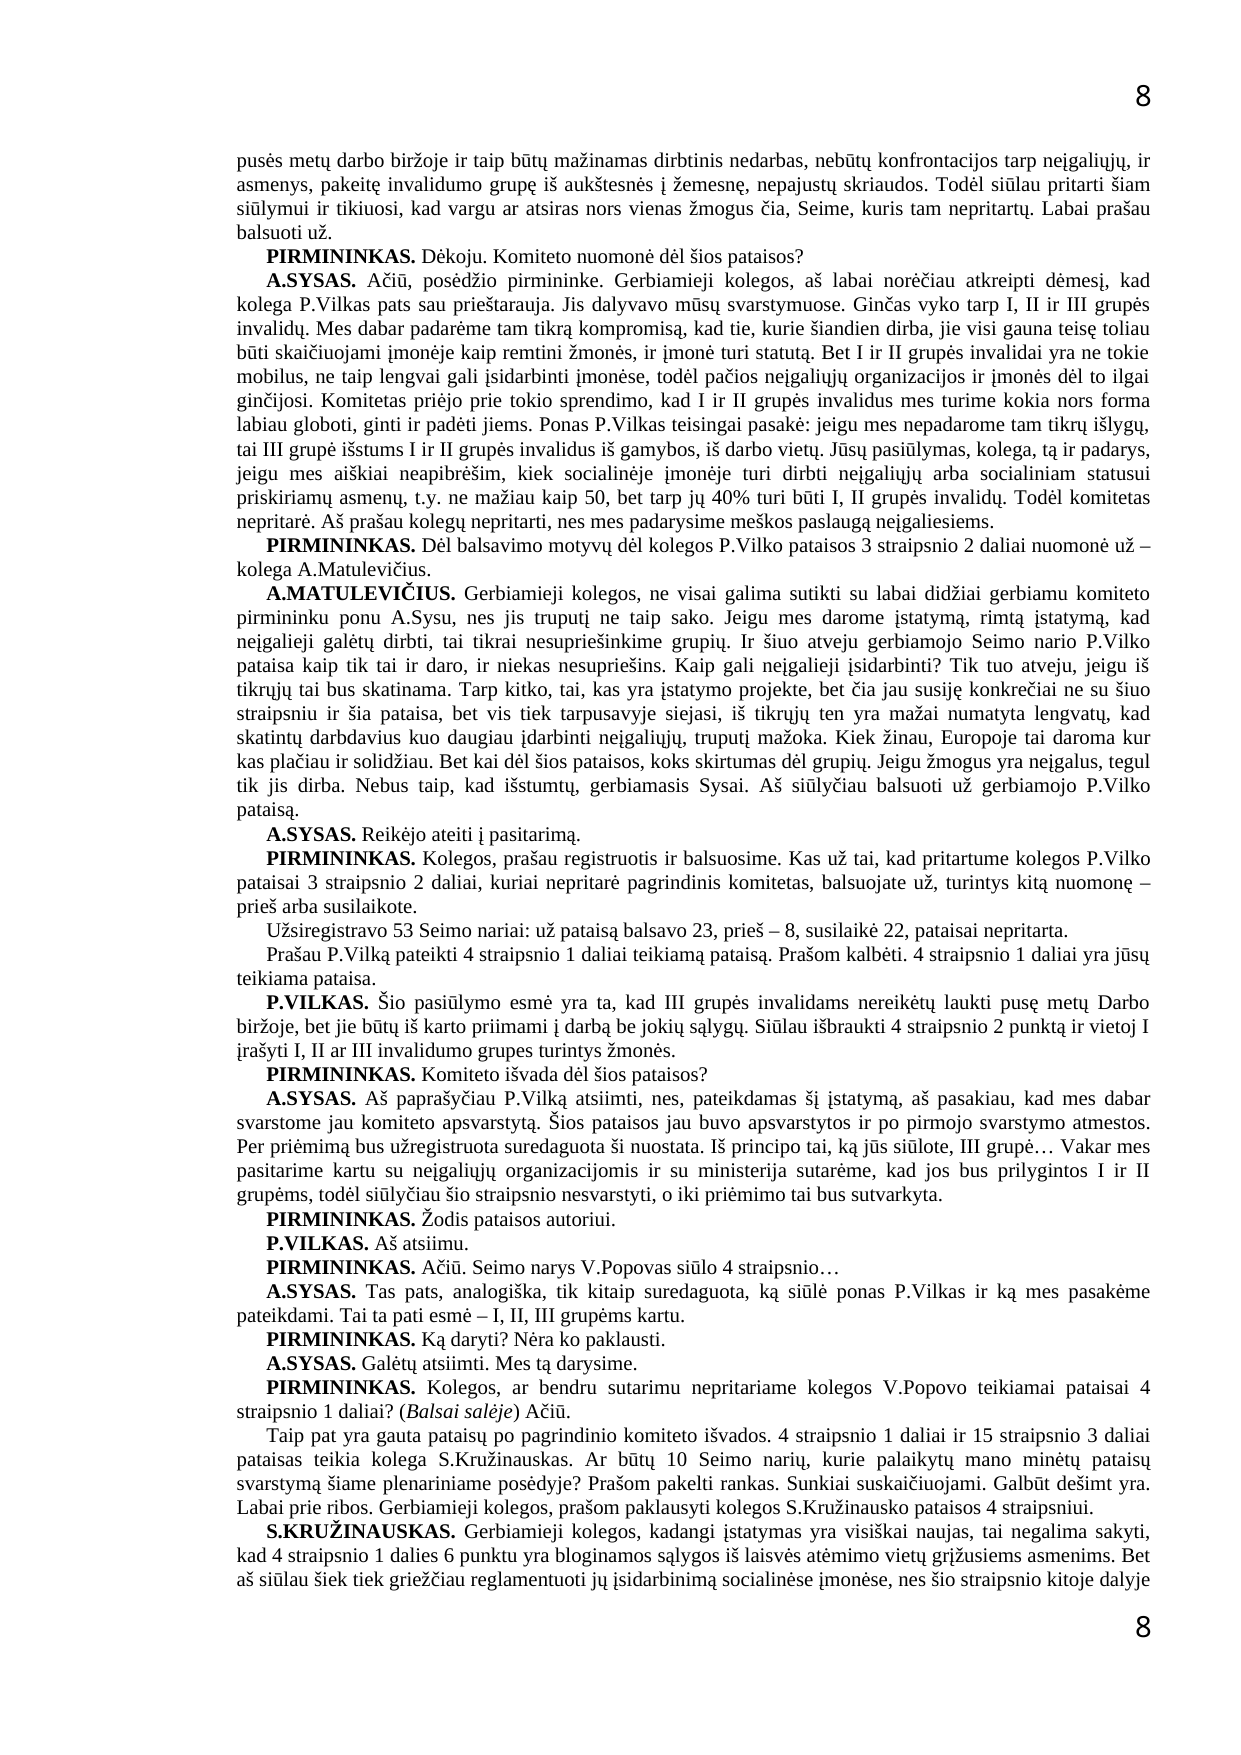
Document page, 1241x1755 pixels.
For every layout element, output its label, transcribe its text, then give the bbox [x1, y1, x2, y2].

text PIRMININKAS. Komiteto išvada dėl šios pataisos? [236, 1062, 1152, 1086]
text PIRMININKAS. Kolegos, prašau registruotis ir balsuosime. Kas už tai, kad pritartume kolegos P.Vilko pataisai 3 straipsnio 2 daliai, kuriai nepritarė pagrindinis komitetas, balsuojate už, turintys kitą nuomonę – prieš arba susilaikote. [236, 846, 1152, 918]
text A.MATULEVIČIUS. Gerbiamieji kolegos, ne visai galima sutikti su labai didžiai gerbiamu komiteto pirmininku ponu A.Sysu, nes jis truputį ne taip sako. Jeigu mes darome įstatymą, rimtą įstatymą, kad neįgalieji galėtų dirbti, tai tikrai nesupriešinkime grupių. Ir šiuo atveju gerbiamojo Seimo nario P.Vilko pataisa kaip tik tai ir daro, ir niekas nesupriešins. Kaip gali neįgalieji įsidarbinti? Tik tuo atveju, jeigu iš tikrųjų tai bus skatinama. Tarp kitko, tai, kas yra įstatymo projekte, bet čia jau susiję konkrečiai ne su šiuo straipsniu ir šia pataisa, bet vis tiek tarpusavyje siejasi, iš tikrųjų ten yra mažai numatyta lengvatų, kad skatintų darbdavius kuo daugiau įdarbinti neįgaliųjų, truputį mažoka. Kiek žinau, Europoje tai daroma kur kas plačiau ir solidžiau. Bet kai dėl šios pataisos, koks skirtumas dėl grupių. Jeigu žmogus yra neįgalus, tegul tik jis dirba. Nebus taip, kad išstumtų, gerbiamasis Sysai. Aš siūlyčiau balsuoti už gerbiamojo P.Vilko pataisą. [236, 581, 1152, 821]
text A.SYSAS. Ačiū, posėdžio pirmininke. Gerbiamieji kolegos, aš labai norėčiau atkreipti dėmesį, kad kolega P.Vilkas pats sau prieštarauja. Jis dalyvavo mūsų svarstymuose. Ginčas vyko tarp I, II ir III grupės invalidų. Mes dabar padarėme tam tikrą kompromisą, kad tie, kurie šiandien dirba, jie visi gauna teisę toliau būti skaičiuojami įmonėje kaip remtini žmonės, ir įmonė turi statutą. Bet I ir II grupės invalidai yra ne tokie mobilus, ne taip lengvai gali įsidarbinti įmonėse, todėl pačios neįgaliųjų organizacijos ir įmonės dėl to ilgai ginčijosi. Komitetas priėjo prie tokio sprendimo, kad I ir II grupės invalidus mes turime kokia nors forma labiau globoti, ginti ir padėti jiems. Ponas P.Vilkas teisingai pasakė: jeigu mes nepadarome tam tikrų išlygų, tai III grupė išstums I ir II grupės invalidus iš gamybos, iš darbo vietų. Jūsų pasiūlymas, kolega, tą ir padarys, jeigu mes aiškiai neapibrėšim, kiek socialinėje įmonėje turi dirbti neįgaliųjų arba socialiniam statusui priskiriamų asmenų, t.y. ne mažiau kaip 50, bet tarp jų 40% turi būti I, II grupės invalidų. Todėl komitetas nepritarė. Aš prašau kolegų nepritarti, nes mes padarysime meškos paslaugą neįgaliesiems. [236, 268, 1152, 533]
text Užsiregistravo 53 Seimo nariai: už pataisą balsavo 23, prieš – 8, susilaikė 22, pataisai nepritarta. [236, 918, 1152, 942]
text A.SYSAS. Tas pats, analogiška, tik kitaip suredaguota, ką siūlė ponas P.Vilkas ir ką mes pasakėme pateikdami. Tai ta pati esmė – I, II, III grupėms kartu. [236, 1279, 1152, 1327]
text PIRMININKAS. Žodis pataisos autoriui. [236, 1206, 1152, 1231]
text Prašau P.Vilką pateikti 4 straipsnio 1 daliai teikiamą pataisą. Prašom kalbėti. 4 straipsnio 1 daliai yra jūsų teikiama pataisa. [236, 942, 1152, 990]
text PIRMININKAS. Kolegos, ar bendru sutarimu nepritariame kolegos V.Popovo teikiamai pataisai 4 straipsnio 1 daliai? (Balsai salėje) Ačiū. [236, 1375, 1152, 1423]
text PIRMININKAS. Ką daryti? Nėra ko paklausti. [236, 1327, 1152, 1351]
text A.SYSAS. Galėtų atsiimti. Mes tą darysime. [236, 1351, 1152, 1375]
text pusės metų darbo biržoje ir taip būtų mažinamas dirbtinis nedarbas, nebūtų konfrontacijos tarp neįgaliųjų, ir asmenys, pakeitę invalidumo grupę iš aukštesnės į žemesnę, nepajustų skriaudos. Todėl siūlau pritarti šiam siūlymui ir tikiuosi, kad vargu ar atsiras nors vienas žmogus čia, Seime, kuris tam nepritartų. Labai prašau balsuoti už. [236, 148, 1152, 244]
text P.VILKAS. Šio pasiūlymo esmė yra ta, kad III grupės invalidams nereikėtų laukti pusę metų Darbo biržoje, bet jie būtų iš karto priimami į darbą be jokių sąlygų. Siūlau išbraukti 4 straipsnio 2 punktą ir vietoj I įrašyti I, II ar III invalidumo grupes turintys žmonės. [236, 990, 1152, 1062]
text PIRMININKAS. Dėl balsavimo motyvų dėl kolegos P.Vilko pataisos 3 straipsnio 2 daliai nuomonė už – kolega A.Matulevičius. [236, 533, 1152, 581]
text Taip pat yra gauta pataisų po pagrindinio komiteto išvados. 4 straipsnio 1 daliai ir 15 straipsnio 3 daliai pataisas teikia kolega S.Kružinauskas. Ar būtų 10 Seimo narių, kurie palaikytų mano minėtų pataisų svarstymą šiame plenariniame posėdyje? Prašom pakelti rankas. Sunkiai suskaičiuojami. Galbūt dešimt yra. Labai prie ribos. Gerbiamieji kolegos, prašom paklausyti kolegos S.Kružinausko pataisos 4 straipsniui. [236, 1423, 1152, 1519]
text P.VILKAS. Aš atsiimu. [236, 1231, 1152, 1254]
text A.SYSAS. Reikėjo ateiti į pasitarimą. [236, 821, 1152, 846]
text PIRMININKAS. Dėkoju. Komiteto nuomonė dėl šios pataisos? [236, 244, 1152, 268]
text S.KRUŽINAUSKAS. Gerbiamieji kolegos, kadangi įstatymas yra visiškai naujas, tai negalima sakyti, kad 4 straipsnio 1 dalies 6 punktu yra bloginamos sąlygos iš laisvės atėmimo vietų grįžusiems asmenims. Bet aš siūlau šiek tiek griežčiau reglamentuoti jų įsidarbinimą socialinėse įmonėse, nes šio straipsnio kitoje dalyje [236, 1519, 1152, 1591]
text PIRMININKAS. Ačiū. Seimo narys V.Popovas siūlo 4 straipsnio… [236, 1254, 1152, 1279]
text A.SYSAS. Aš paprašyčiau P.Vilką atsiimti, nes, pateikdamas šį įstatymą, aš pasakiau, kad mes dabar svarstome jau komiteto apsvarstytą. Šios pataisos jau buvo apsvarstytos ir po pirmojo svarstymo atmestos. Per priėmimą bus užregistruota suredaguota ši nuostata. Iš principo tai, ką jūs siūlote, III grupė… Vakar mes pasitarime kartu su neįgaliųjų organizacijomis ir su ministerija sutarėme, kad jos bus prilygintos I ir II grupėms, todėl siūlyčiau šio straipsnio nesvarstyti, o iki priėmimo tai bus sutvarkyta. [236, 1086, 1152, 1206]
